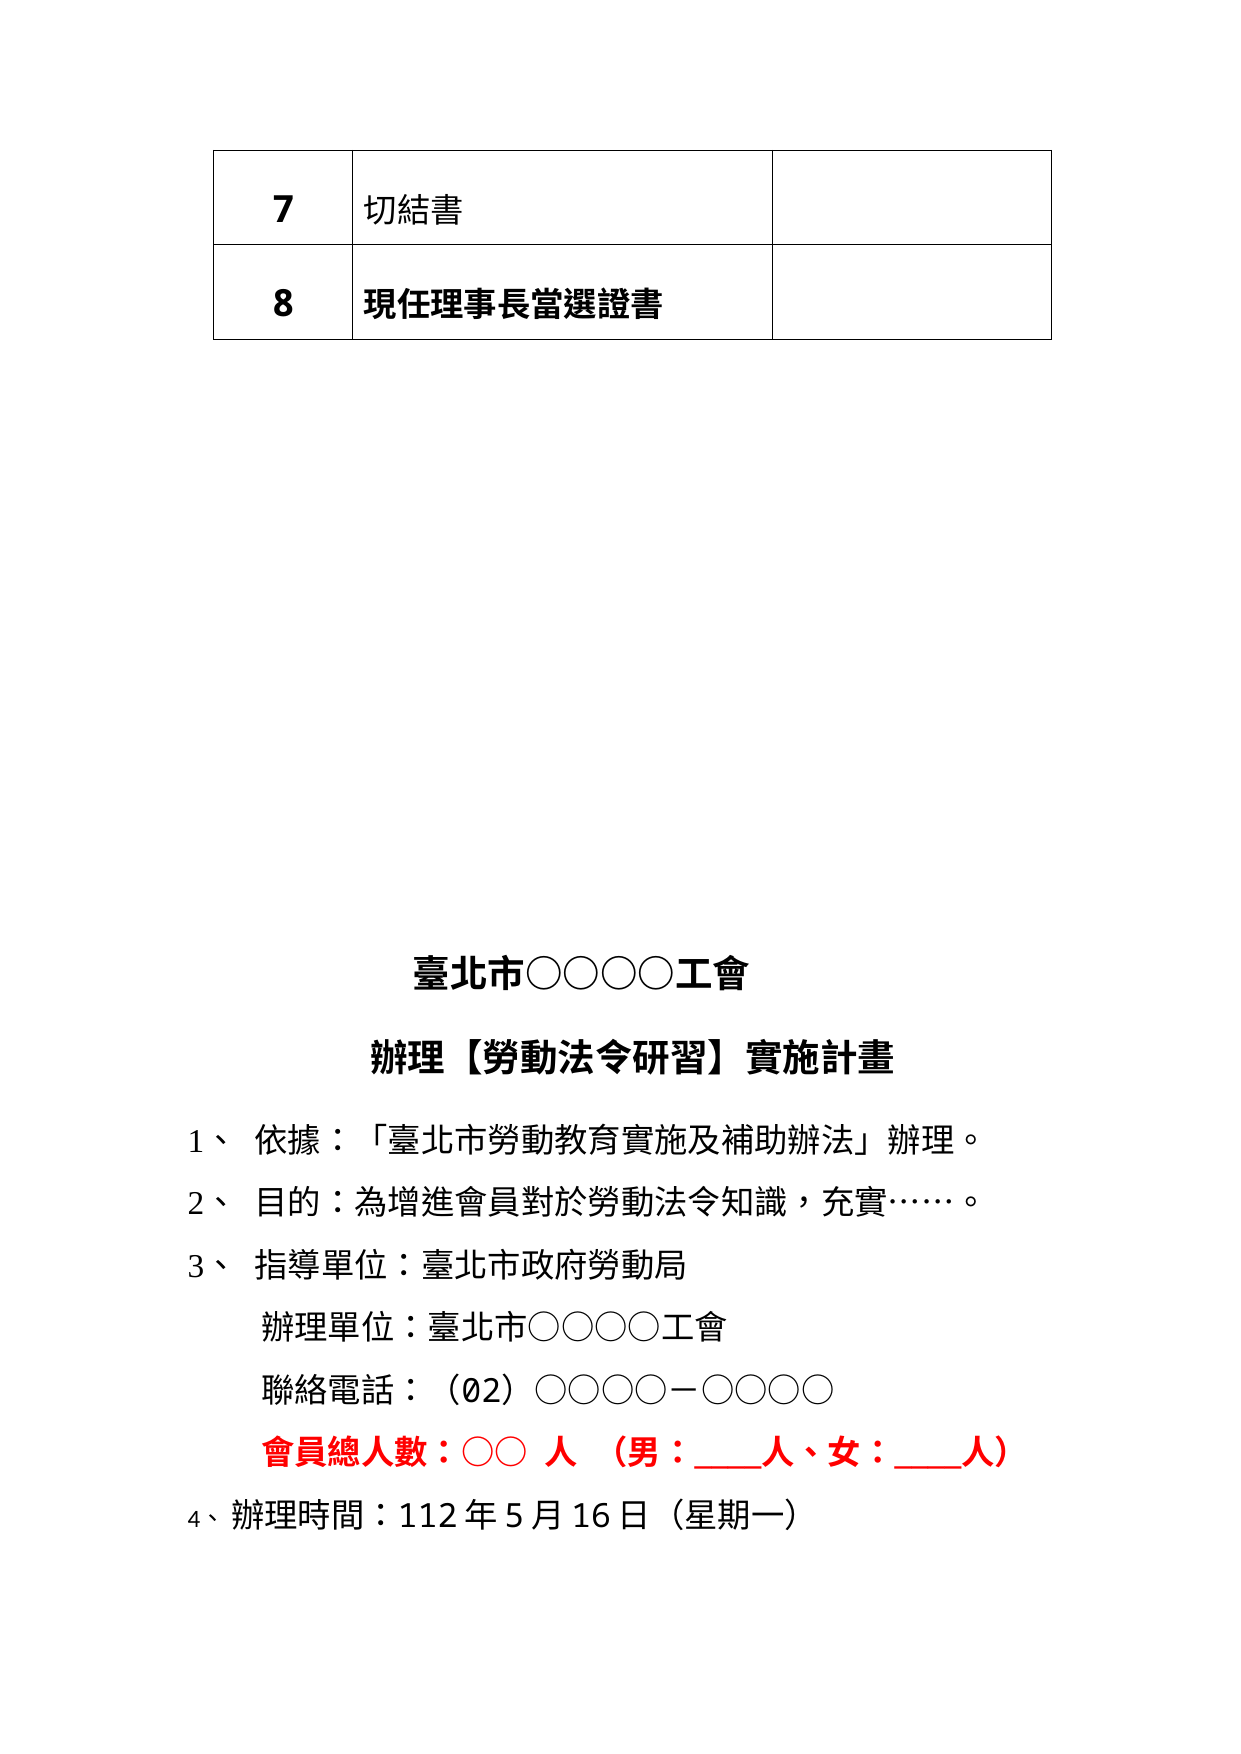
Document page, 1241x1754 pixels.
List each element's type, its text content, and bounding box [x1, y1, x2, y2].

table_cell 現任理事長當選證書 [353, 245, 772, 339]
text 辦理單位：臺北市○○○○工會 [251, 1290, 1078, 1352]
table_cell 切結書 [353, 151, 772, 244]
text 臺北市○○○○工會 [412, 929, 1078, 992]
table_cell 7 [214, 151, 352, 244]
list 辦理時間：112年5月16日（星期一） [187, 1477, 1078, 1540]
table_cell [773, 151, 1051, 244]
text 辦理【勞動法令研習】實施計畫 [187, 1021, 1078, 1083]
table_cell 8 [214, 245, 352, 339]
text 聯絡電話：（02）○○○○－○○○○ [251, 1352, 1078, 1415]
list 依據：「臺北市勞動教育實施及補助辦法」辦理。 [187, 1102, 1078, 1165]
table_cell [773, 245, 1051, 339]
list 目的：為增進會員對於勞動法令知識，充實……。 [187, 1165, 1078, 1227]
list 指導單位：臺北市政府勞動局 [187, 1227, 1078, 1290]
text 會員總人數：○○ 人 （男：____人、女：____人） [251, 1415, 1078, 1477]
